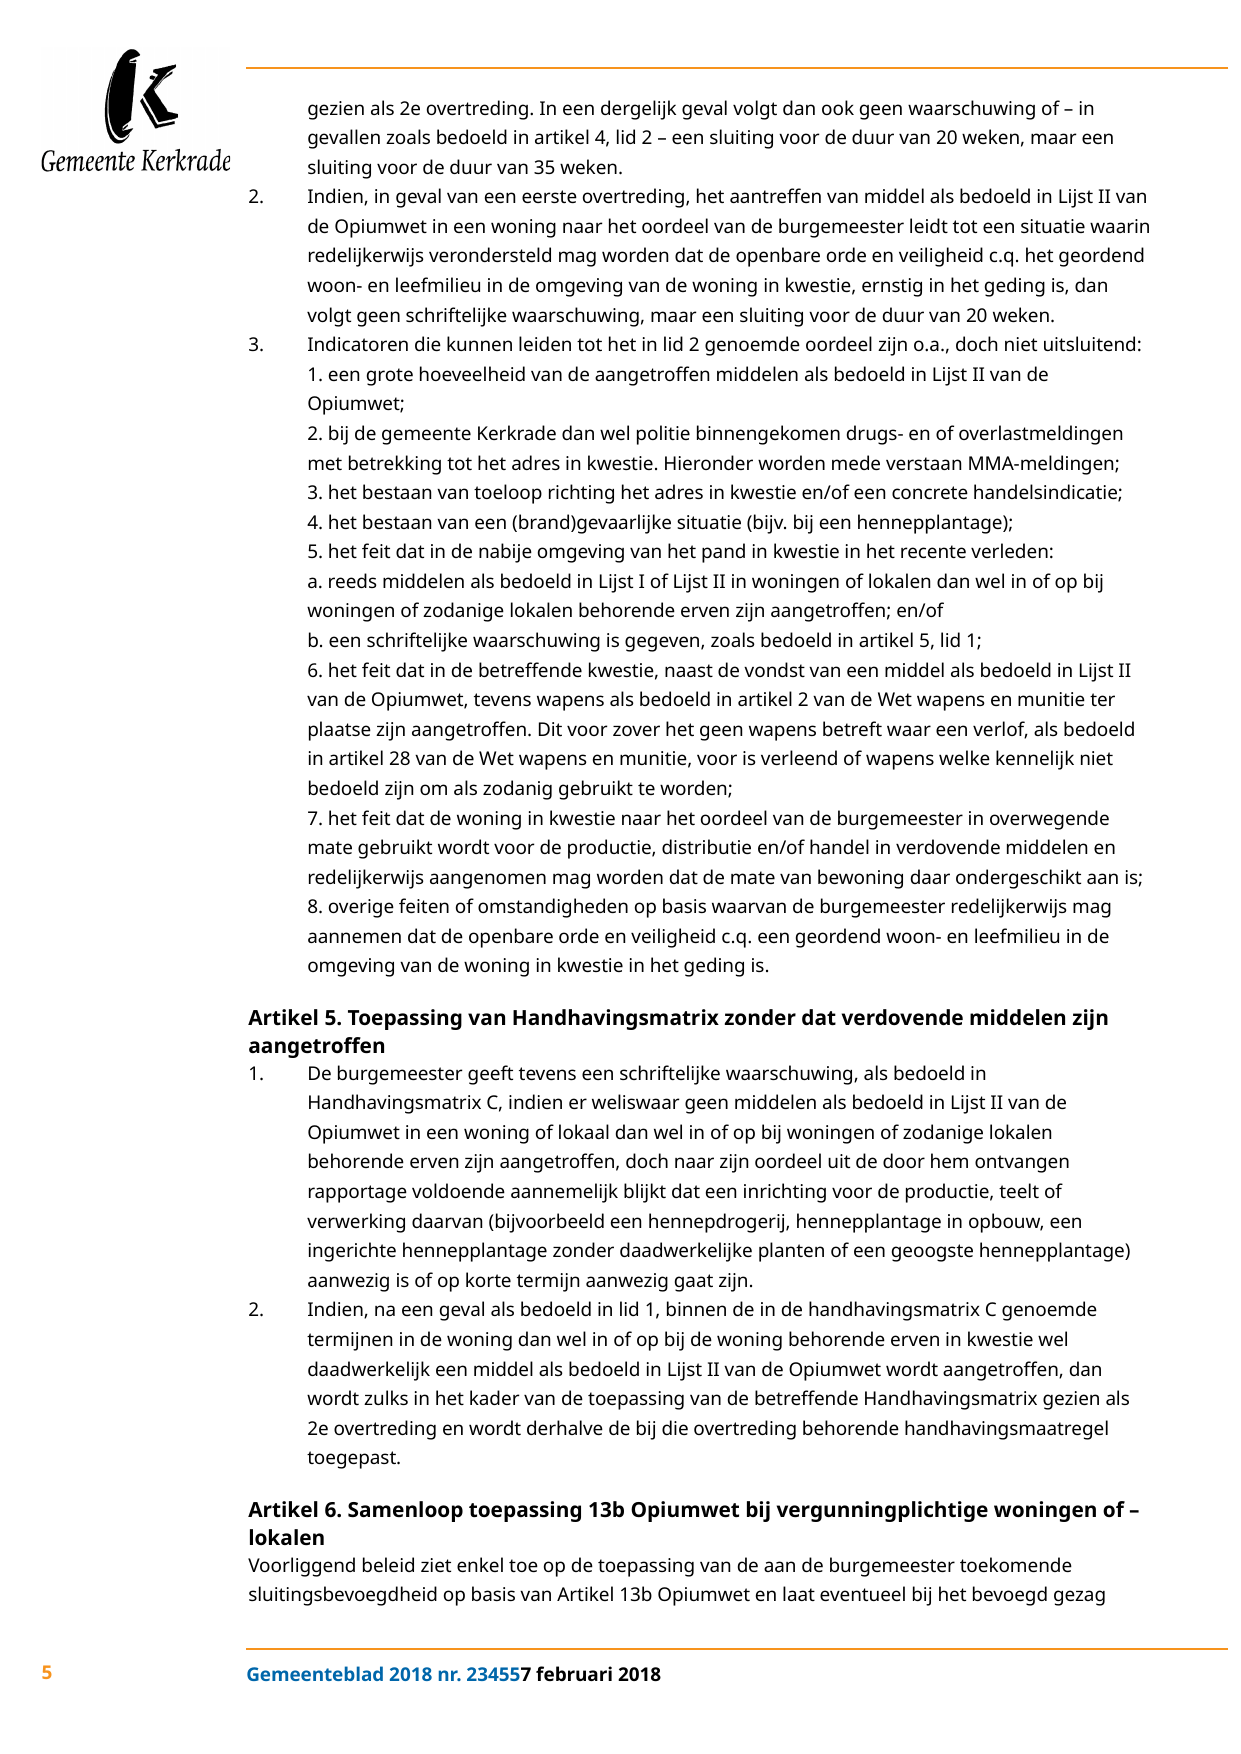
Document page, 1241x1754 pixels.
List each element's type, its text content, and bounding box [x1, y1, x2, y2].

list 8. overige feiten of omstandigheden op basis waarvan de burgemeester redelijkerwijs mag aannemen dat de openbare orde en veiligheid c.q. een geordend woon- en leefmilieu in de omgeving van de woning in kwestie in het geding is. [248, 893, 1152, 978]
text Voorliggend beleid ziet enkel toe op de toepassing van de aan de burgemeester toekomende sluitingsbevoegdheid op basis van Artikel 13b Opiumwet en laat eventueel bij het bevoegd gezag [248, 1552, 1152, 1607]
list 1. een grote hoeveelheid van de aangetroffen middelen als bedoeld in Lijst II van de Opiumwet; [248, 361, 1152, 416]
text Artikel 5. Toepassing van Handhavingsmatrix zonder dat verdovende middelen zijn aangetroffen [248, 1003, 1152, 1060]
list 7. het feit dat de woning in kwestie naar het oordeel van de burgemeester in overwegende mate gebruikt wordt voor de productie, distributie en/of handel in verdovende middelen en redelijkerwijs aangenomen mag worden dat de mate van bewoning daar ondergeschikt aan is; [248, 805, 1152, 890]
list gezien als 2e overtreding. In een dergelijk geval volgt dan ook geen waarschuwing of – in gevallen zoals bedoeld in artikel 4, lid 2 – een sluiting voor de duur van 20 weken, maar een sluiting voor de duur van 35 weken. [248, 95, 1152, 180]
list 3. het bestaan van toeloop richting het adres in kwestie en/of een concrete handelsindicatie; [248, 479, 1152, 505]
list De burgemeester geeft tevens een schriftelijke waarschuwing, als bedoeld in Handhavingsmatrix C, indien er weliswaar geen middelen als bedoeld in Lijst II van de Opiumwet in een woning of lokaal dan wel in of op bij woningen of zodanige lokalen behorende erven zijn aangetroffen, doch naar zijn oordeel uit de door hem ontvangen rapportage voldoende aannemelijk blijkt dat een inrichting voor de productie, teelt of verwerking daarvan (bijvoorbeeld een hennepdrogerij, hennepplantage in opbouw, een ingerichte hennepplantage zonder daadwerkelijke planten of een geoogste hennepplantage) aanwezig is of op korte termijn aanwezig gaat zijn. [248, 1060, 1152, 1293]
list Indicatoren die kunnen leiden tot het in lid 2 genoemde oordeel zijn o.a., doch niet uitsluitend: [248, 331, 1152, 357]
list 4. het bestaan van een (brand)gevaarlijke situatie (bijv. bij een hennepplantage); [248, 509, 1152, 535]
list 6. het feit dat in de betreffende kwestie, naast de vondst van een middel als bedoeld in Lijst II van de Opiumwet, tevens wapens als bedoeld in artikel 2 van de Wet wapens en munitie ter plaatse zijn aangetroffen. Dit voor zover het geen wapens betreft waar een verlof, als bedoeld in artikel 28 van de Wet wapens en munitie, voor is verleend of wapens welke kennelijk niet bedoeld zijn om als zodanig gebruikt te worden; [248, 657, 1152, 801]
text Artikel 6. Samenloop toepassing 13b Opiumwet bij vergunningplichtige woningen of –lokalen [248, 1495, 1152, 1552]
list 5. het feit dat in de nabije omgeving van het pand in kwestie in het recente verleden: [248, 538, 1152, 564]
list b. een schriftelijke waarschuwing is gegeven, zoals bedoeld in artikel 5, lid 1; [248, 627, 1152, 653]
list Indien, na een geval als bedoeld in lid 1, binnen de in de handhavingsmatrix C genoemde termijnen in de woning dan wel in of op bij de woning behorende erven in kwestie wel daadwerkelijk een middel als bedoeld in Lijst II van de Opiumwet wordt aangetroffen, dan wordt zulks in het kader van de toepassing van de betreffende Handhavingsmatrix gezien als 2e overtreding en wordt derhalve de bij die overtreding behorende handhavingsmaatregel toegepast. [248, 1297, 1152, 1470]
list 2. bij de gemeente Kerkrade dan wel politie binnengekomen drugs- en of overlastmeldingen met betrekking tot het adres in kwestie. Hieronder worden mede verstaan MMA-meldingen; [248, 420, 1152, 476]
list Indien, in geval van een eerste overtreding, het aantreffen van middel als bedoeld in Lijst II van de Opiumwet in een woning naar het oordeel van de burgemeester leidt tot een situatie waarin redelijkerwijs verondersteld mag worden dat de openbare orde en veiligheid c.q. het geordend woon- en leefmilieu in de omgeving van de woning in kwestie, ernstig in het geding is, dan volgt geen schriftelijke waarschuwing, maar een sluiting voor de duur van 20 weken. [248, 183, 1152, 328]
list a. reeds middelen als bedoeld in Lijst I of Lijst II in woningen of lokalen dan wel in of op bij woningen of zodanige lokalen behorende erven zijn aangetroffen; en/of [248, 568, 1152, 623]
picture [41, 47, 231, 172]
